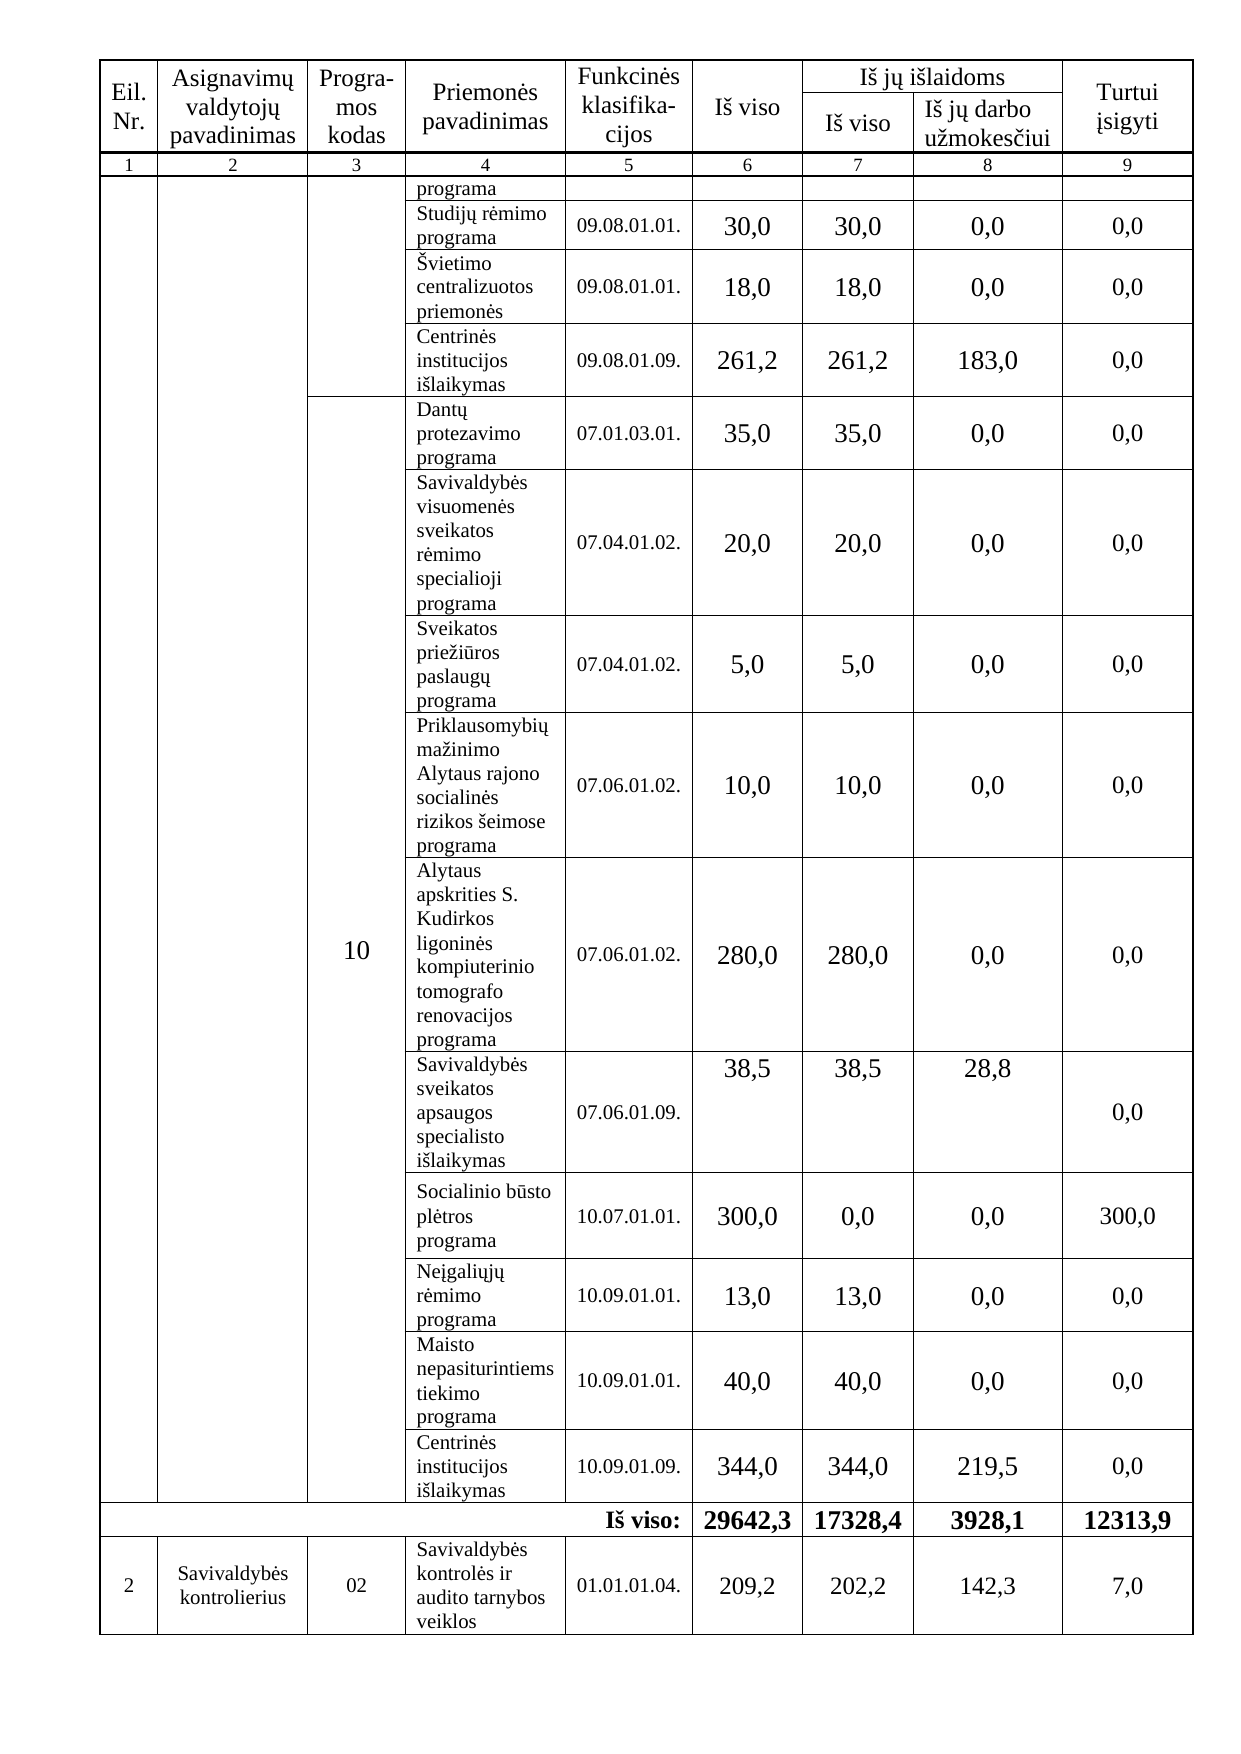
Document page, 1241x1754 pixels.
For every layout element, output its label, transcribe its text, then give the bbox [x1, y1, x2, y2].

table_cell 01.01.01.04. [566, 1537, 692, 1633]
table_cell 183,0 [914, 324, 1062, 396]
table_cell 0,0 [914, 713, 1062, 857]
table_header Asignavimų valdytojų pavadinimas [158, 61, 307, 151]
table_cell Priklausomybių mažinimo Alytaus rajono socialinės rizikos šeimose programa [406, 713, 565, 857]
table_cell Iš viso: [101, 1503, 692, 1536]
table_cell 28,8 [914, 1052, 1062, 1172]
table_cell 5,0 [693, 616, 802, 712]
table_cell 0,0 [1063, 324, 1192, 396]
table_cell Savivaldybės kontrolierius [158, 1537, 307, 1633]
table_cell Centrinės institucijos išlaikymas [406, 1430, 565, 1502]
table_cell 5 [566, 154, 692, 175]
table_cell 30,0 [693, 201, 802, 249]
table_header Turtui įsigyti [1063, 61, 1192, 151]
table_cell 0,0 [1063, 397, 1192, 469]
table_cell 0,0 [1063, 1332, 1192, 1428]
table_cell Neįgaliųjų rėmimo programa [406, 1259, 565, 1331]
table_cell 02 [308, 1537, 405, 1633]
table_cell 13,0 [803, 1259, 913, 1331]
table_cell 280,0 [803, 858, 913, 1051]
table_cell 10,0 [803, 713, 913, 857]
table_cell programa [406, 177, 565, 200]
table_cell 0,0 [803, 1173, 913, 1258]
table_header Funkcinės klasifika-cijos kodas [566, 61, 692, 151]
table_cell 0,0 [1063, 470, 1192, 614]
table_header Priemonės pavadinimas [406, 61, 565, 151]
table_cell 18,0 [803, 250, 913, 323]
table_cell 3 [308, 154, 405, 175]
table_cell 09.08.01.01. [566, 201, 692, 249]
table_cell Savivaldybės kontrolės ir audito tarnybos veiklos [406, 1537, 565, 1633]
table_cell 13,0 [693, 1259, 802, 1331]
table_cell 10.09.01.01. [566, 1332, 692, 1428]
table_header Eil. Nr. [101, 61, 157, 151]
table_cell 0,0 [1063, 1430, 1192, 1502]
table_cell 0,0 [1063, 1259, 1192, 1331]
table_cell 40,0 [803, 1332, 913, 1428]
table_cell 07.04.01.02. [566, 470, 692, 614]
table_cell 0,0 [914, 201, 1062, 249]
table_cell 0,0 [914, 1332, 1062, 1428]
table_cell 0,0 [914, 250, 1062, 323]
table_cell 6 [693, 154, 802, 175]
table_cell 18,0 [693, 250, 802, 323]
table_cell Iš jų darbo užmokesčiui [914, 93, 1062, 151]
table_cell 2 [101, 1537, 157, 1633]
table_header Iš viso [693, 61, 802, 151]
table_cell 5,0 [803, 616, 913, 712]
table_cell 35,0 [693, 397, 802, 469]
table_header Iš jų išlaidoms [803, 61, 1062, 92]
table_cell 142,3 [914, 1537, 1062, 1633]
table_cell 10.09.01.01. [566, 1259, 692, 1331]
table_cell 209,2 [693, 1537, 802, 1633]
table_cell 07.04.01.02. [566, 616, 692, 712]
table_cell [914, 177, 1062, 200]
table_cell 38,5 [803, 1052, 913, 1172]
table_cell Studijų rėmimo programa [406, 201, 565, 249]
table_cell 09.08.01.01. [566, 250, 692, 323]
table_cell 344,0 [803, 1430, 913, 1502]
table_cell 09.08.01.09. [566, 324, 692, 396]
table_cell 10,0 [693, 713, 802, 857]
table_cell 30,0 [803, 201, 913, 249]
table_cell 12313,9 [1063, 1503, 1192, 1536]
table_cell 35,0 [803, 397, 913, 469]
table_cell [308, 177, 405, 396]
table_cell Socialinio būsto plėtros programa [406, 1173, 565, 1258]
table_cell 261,2 [693, 324, 802, 396]
table_cell [693, 177, 802, 200]
table_cell 0,0 [1063, 201, 1192, 249]
table_cell 0,0 [1063, 616, 1192, 712]
table_cell Alytaus apskrities S. Kudirkos ligoninės kompiuterinio tomografo renovacijos programa [406, 858, 565, 1051]
table_cell Savivaldybės visuomenės sveikatos rėmimo specialioji programa [406, 470, 565, 614]
table_cell 0,0 [914, 470, 1062, 614]
table_cell Maisto nepasiturintiems tiekimo programa [406, 1332, 565, 1428]
table_cell 38,5 [693, 1052, 802, 1172]
table_cell 1 [101, 154, 157, 175]
table_cell 07.06.01.02. [566, 858, 692, 1051]
table_cell 10 [308, 397, 405, 1502]
table_cell Iš viso [803, 93, 913, 151]
table_cell 0,0 [1063, 1052, 1192, 1172]
table_cell 344,0 [693, 1430, 802, 1502]
table_cell 07.06.01.02. [566, 713, 692, 857]
table_cell 10.09.01.09. [566, 1430, 692, 1502]
table_cell 17328,4 [803, 1503, 913, 1536]
table_cell Centrinės institucijos išlaikymas [406, 324, 565, 396]
table_cell 07.06.01.09. [566, 1052, 692, 1172]
table_cell [158, 177, 307, 1502]
table_cell 29642,3 [693, 1503, 802, 1536]
table_cell 202,2 [803, 1537, 913, 1633]
table_cell 3928,1 [914, 1503, 1062, 1536]
table_cell [803, 177, 913, 200]
table_cell 7 [803, 154, 913, 175]
table_cell 8 [914, 154, 1062, 175]
table_cell 20,0 [693, 470, 802, 614]
table_cell [101, 177, 157, 1502]
table_cell 4 [406, 154, 565, 175]
table_cell 9 [1063, 154, 1192, 175]
table_cell 300,0 [1063, 1173, 1192, 1258]
table_cell 0,0 [914, 1173, 1062, 1258]
table_cell Dantų protezavimo programa [406, 397, 565, 469]
table_cell 0,0 [914, 858, 1062, 1051]
table_cell 219,5 [914, 1430, 1062, 1502]
table_cell 40,0 [693, 1332, 802, 1428]
table_cell 300,0 [693, 1173, 802, 1258]
table_cell 07.01.03.01. [566, 397, 692, 469]
table_cell 280,0 [693, 858, 802, 1051]
table_cell [566, 177, 692, 200]
table_cell Švietimo centralizuotos priemonės [406, 250, 565, 323]
table_cell 261,2 [803, 324, 913, 396]
table_cell 20,0 [803, 470, 913, 614]
table_cell Savivaldybės sveikatos apsaugos specialisto išlaikymas [406, 1052, 565, 1172]
table_cell 7,0 [1063, 1537, 1192, 1633]
table_cell Sveikatos priežiūros paslaugų programa [406, 616, 565, 712]
table_cell 0,0 [914, 1259, 1062, 1331]
table_cell 2 [158, 154, 307, 175]
table_cell [1063, 177, 1192, 200]
table_cell 0,0 [914, 397, 1062, 469]
table_cell 0,0 [1063, 250, 1192, 323]
table_cell 10.07.01.01. [566, 1173, 692, 1258]
table_header Progra-mos kodas [308, 61, 405, 151]
table_cell 0,0 [1063, 713, 1192, 857]
table_cell 0,0 [1063, 858, 1192, 1051]
table_cell 0,0 [914, 616, 1062, 712]
